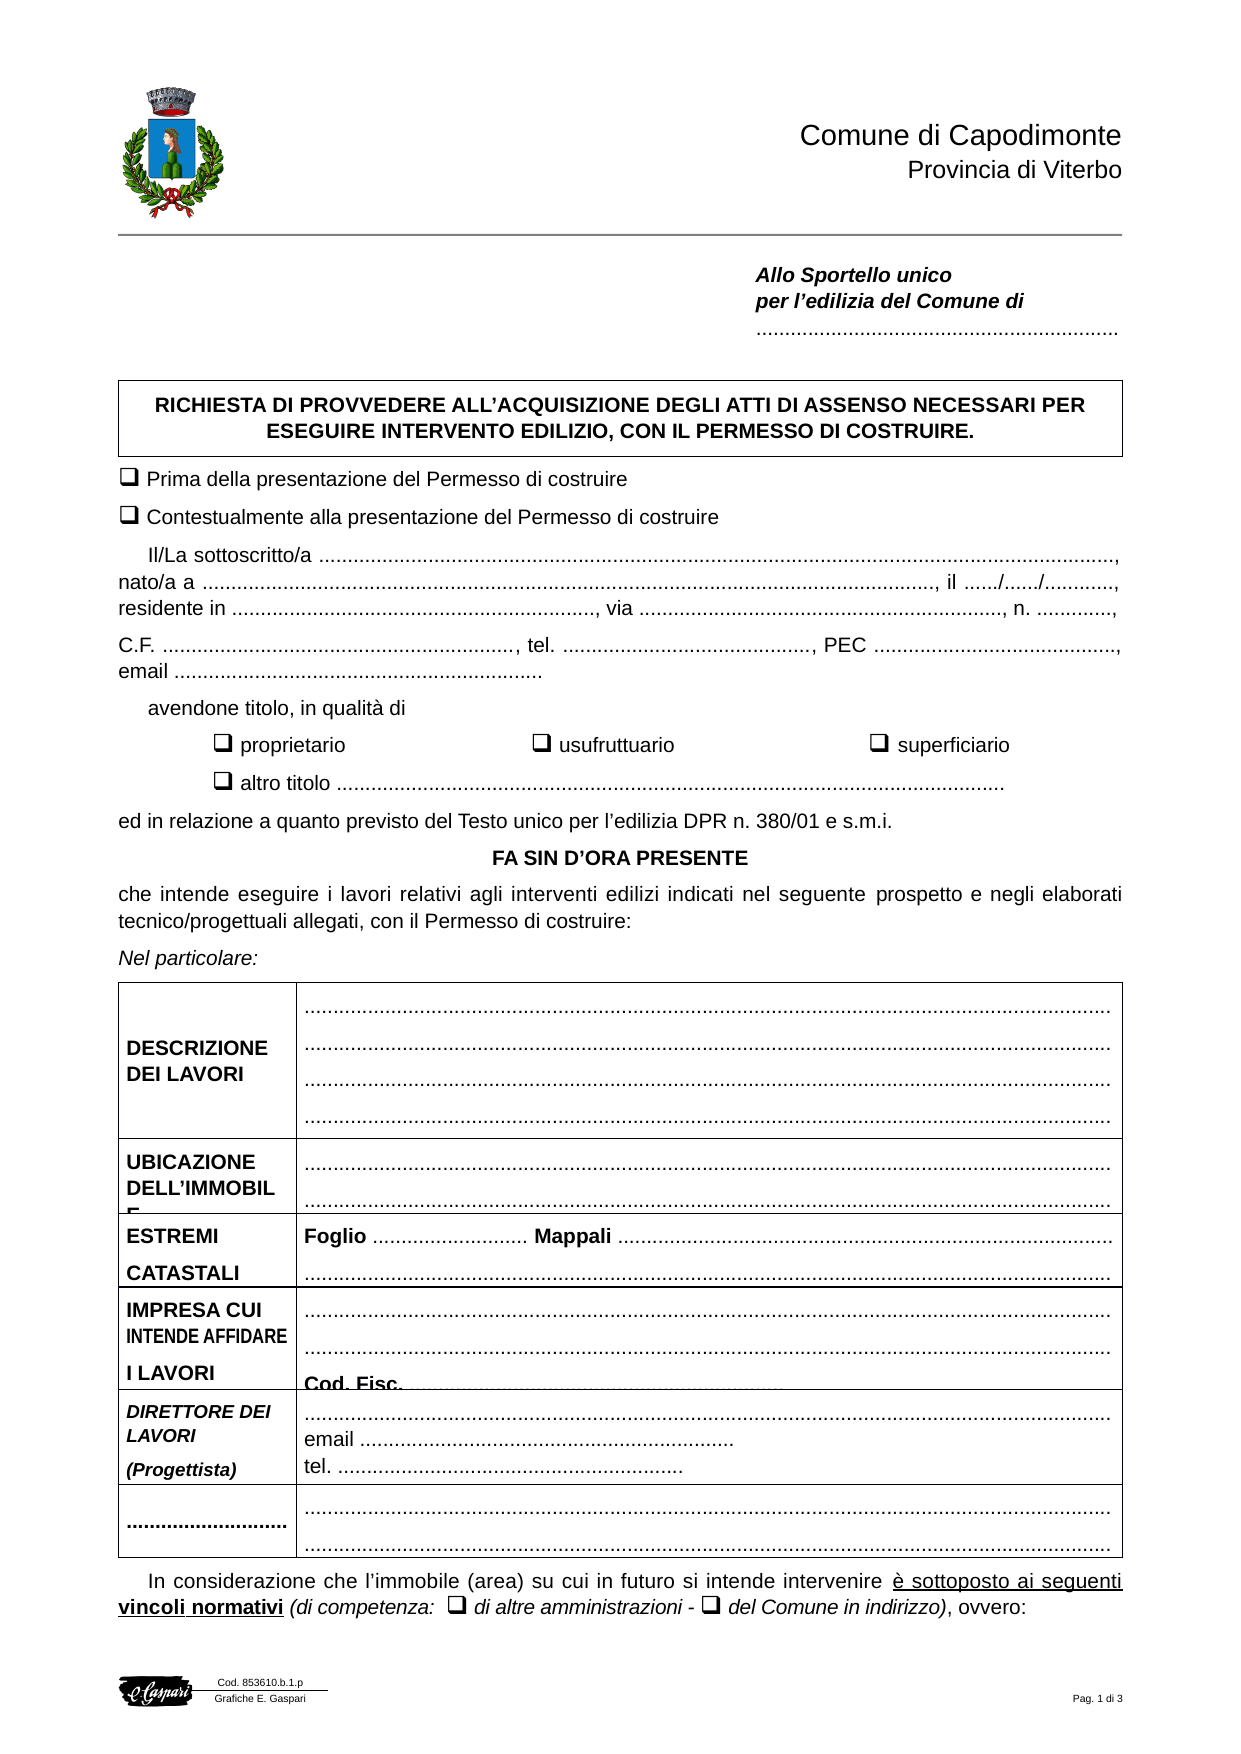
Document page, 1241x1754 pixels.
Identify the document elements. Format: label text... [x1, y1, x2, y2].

text  altro titolo .................................................................................................................... [118, 771, 1122, 796]
table_cell DIRETTORE DEI LAVORI (Progettista) [119, 1390, 296, 1483]
text ............................................................... [756, 316, 1122, 339]
text  proprietario  usufruttuario  superficiario [118, 732, 1122, 757]
table_cell ............................................................................................................................................ ............................................................................................................................................ Cod. Fisc. ................................................................. tel. ................................................... [297, 1288, 1122, 1389]
text C.F. ............................................................., tel. ..........................................., PEC .........................................., email ................................................................ [118, 633, 1122, 683]
picture [122, 87, 224, 219]
picture [118, 1675, 193, 1707]
text avendone titolo, in qualità di [118, 696, 1122, 720]
table_cell ............................ [119, 1485, 296, 1557]
table_header ............................................................................................................................................ ............................................................................................................................................ ............................................................................................................................................ ............................................................................................................................................ [297, 983, 1122, 1138]
text In considerazione che l’immobile (area) su cui in futuro si intende intervenire è sottoposto ai seguenti vincoli normativi (di competenza:  di altre amministrazioni -  del Comune in indirizzo), ovvero: [118, 1568, 1122, 1620]
text Allo Sportello unico [755, 263, 1122, 287]
text per l’edilizia del Comune di [756, 289, 1122, 313]
table_cell UBICAZIONE DELL’IMMOBILE [119, 1139, 296, 1212]
table_cell ............................................................................................................................................ email ................................................................. tel. ............................................................ [297, 1390, 1122, 1483]
text FA SIN D’ORA PRESENTE [118, 845, 1122, 869]
table_cell ............................................................................................................................................ ............................................................................................................................................ [297, 1485, 1122, 1557]
table_cell IMPRESA CUI INTENDE AFFIDARE I LAVORI [119, 1288, 296, 1389]
text Provincia di Viterbo [224, 155, 1122, 184]
table_header DESCRIZIONE DEI LAVORI [119, 983, 296, 1138]
table_cell ESTREMI CATASTALI [119, 1214, 296, 1286]
text che intende eseguire i lavori relativi agli interventi edilizi indicati nel seguente prospetto e negli elaborati tecnico/progettuali allegati, con il Permesso di costruire: [118, 882, 1122, 932]
text Nel particolare: [118, 945, 1122, 969]
text Il/La sottoscritto/a .........................................................................................................................................., nato/a a ..............................................................................................................................., il ....../....../............, residente in ..............................................................., via ..............................................................., n. ............., [118, 543, 1122, 620]
text Comune di Capodimonte [224, 118, 1122, 152]
text  Prima della presentazione del Permesso di costruire [118, 467, 1122, 492]
table_header RICHIESTA DI PROVVEDERE ALL’ACQUISIZIONE DEGLI ATTI DI ASSENSO NECESSARI PER ESEGUIRE INTERVENTO EDILIZIO, CON IL PERMESSO DI COSTRUIRE. [119, 381, 1122, 456]
text ed in relazione a quanto previsto del Testo unico per l’edilizia DPR n. 380/01 e s.m.i. [118, 809, 1122, 833]
table_cell Foglio ........................... Mappali ...................................................................................... ............................................................................................................................................ [297, 1214, 1122, 1286]
text  Contestualmente alla presentazione del Permesso di costruire [118, 505, 1122, 530]
table_cell ............................................................................................................................................ ............................................................................................................................................ [297, 1139, 1122, 1212]
